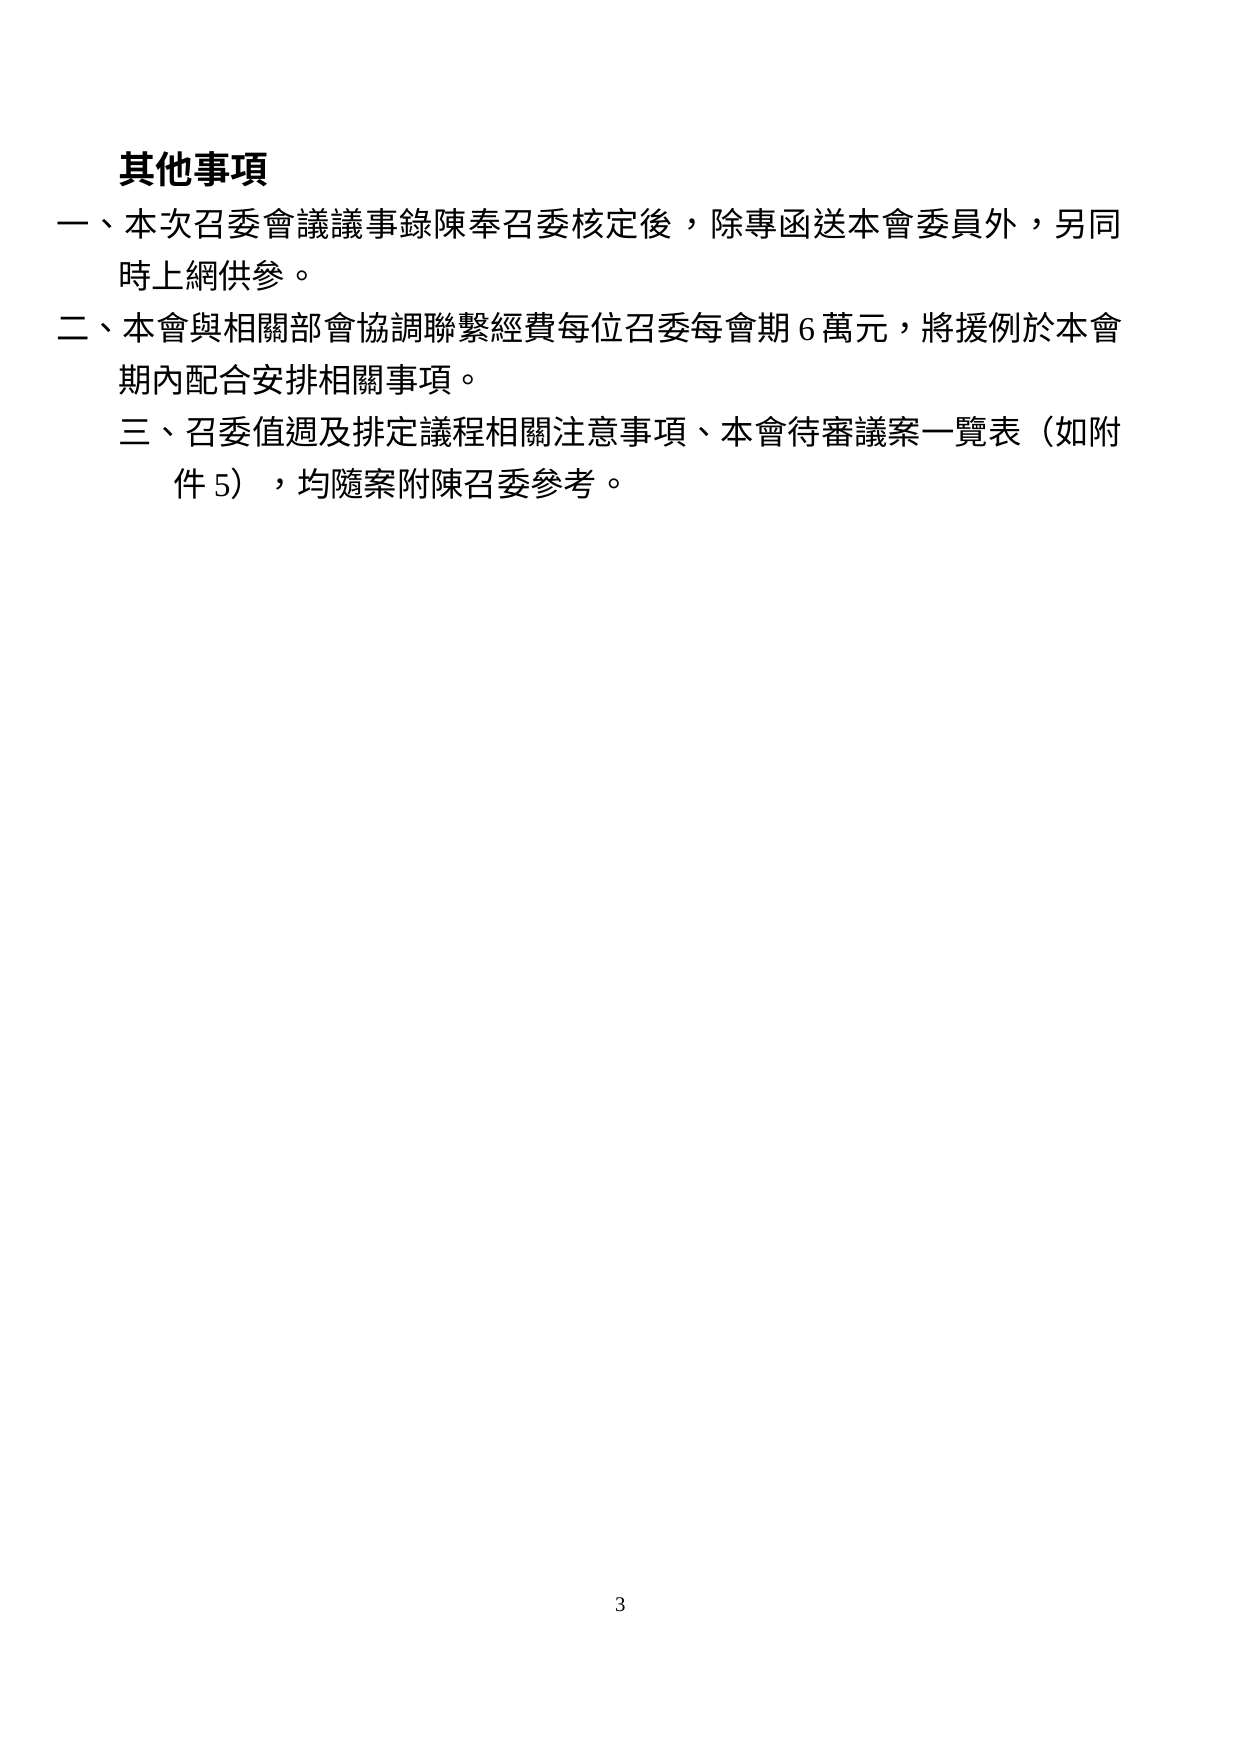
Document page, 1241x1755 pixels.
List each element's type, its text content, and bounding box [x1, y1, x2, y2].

text 其他事項 [118, 142, 1122, 194]
text 三、召委值週及排定議程相關注意事項、本會待審議案一覽表（如附件5），均隨案附陳召委參考。 [118, 403, 1122, 507]
text 一、本次召委會議議事錄陳奉召委核定後，除專函送本會委員外，另同時上網供參。 [56, 194, 1122, 298]
text 二、本會與相關部會協調聯繫經費每位召委每會期6萬元，將援例於本會期內配合安排相關事項。 [56, 298, 1122, 403]
